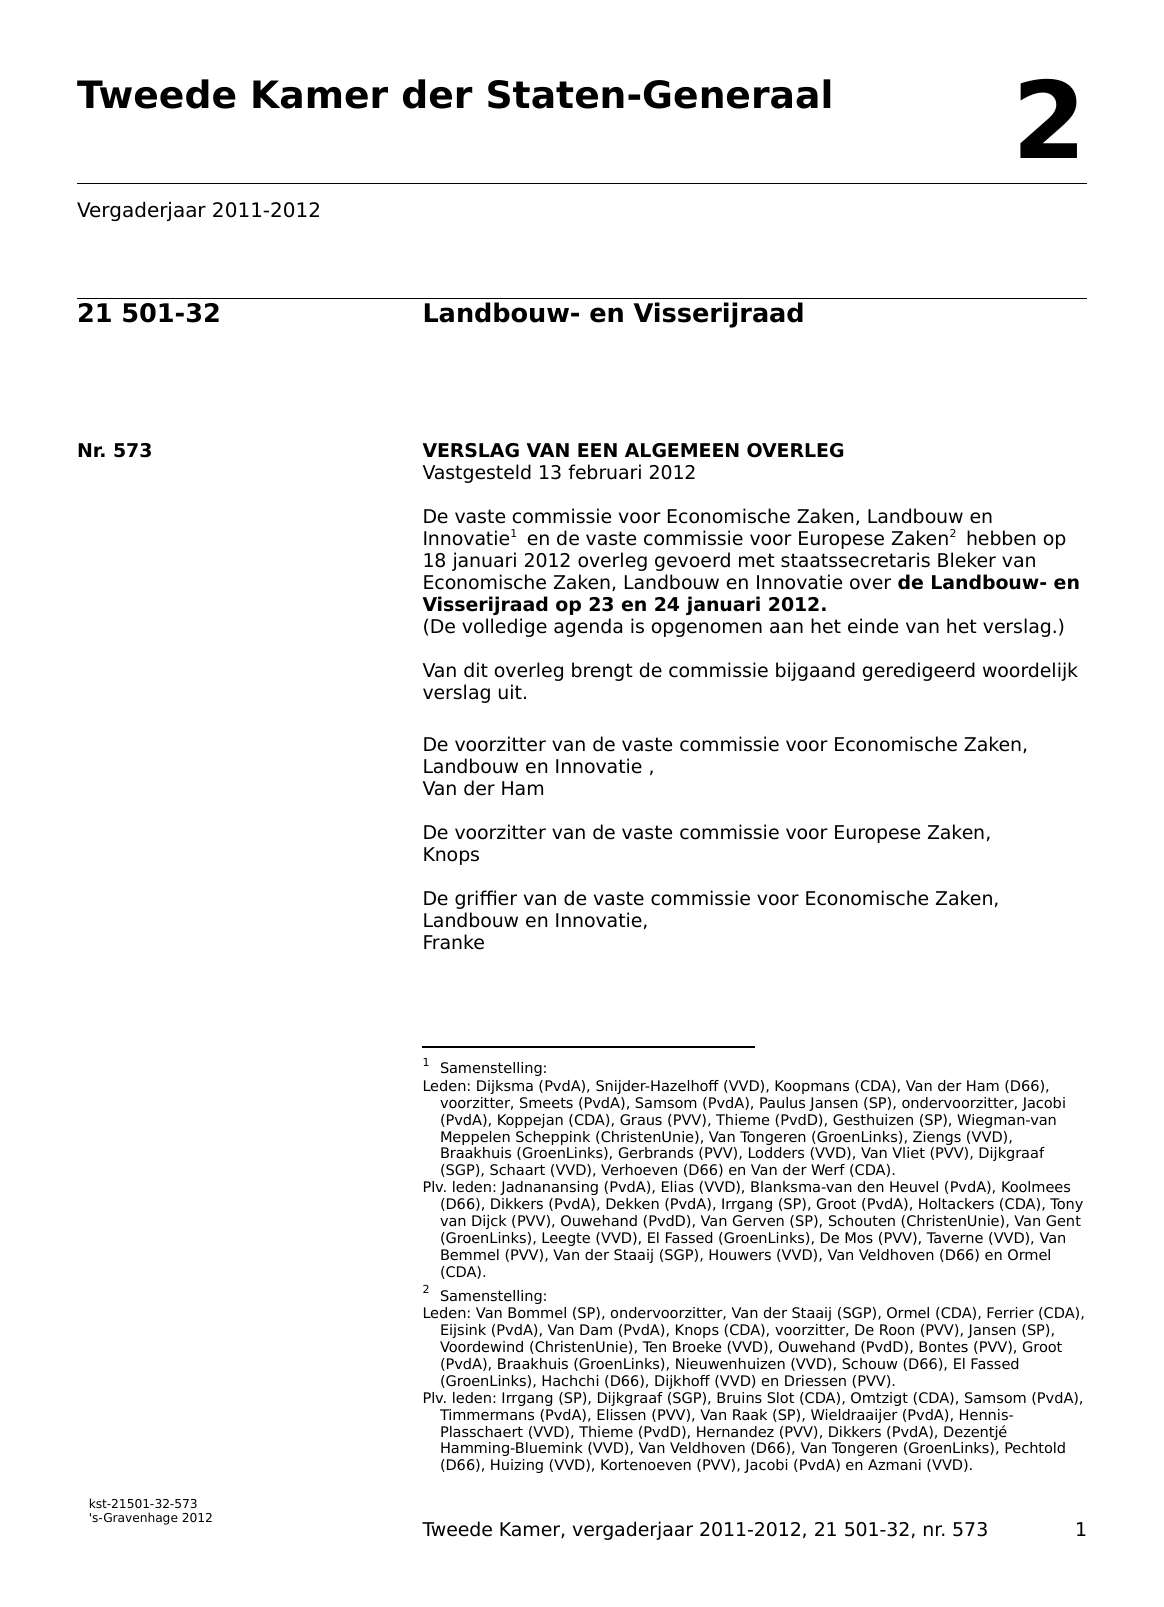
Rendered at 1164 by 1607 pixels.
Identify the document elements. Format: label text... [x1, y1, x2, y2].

text (De volledige agenda is opgenomen aan het einde van het verslag.) [422, 616, 1087, 638]
text Van dit overleg brengt de commissie bijgaand geredigeerd woordelijk verslag uit. [422, 660, 1087, 704]
subtitle Nr. 573 VERSLAG VAN EEN ALGEMEEN OVERLEG [77, 440, 1087, 462]
text Samenstelling: [422, 1056, 1087, 1078]
text Leden: Dijksma (PvdA), Snijder-Hazelhoff (VVD), Koopmans (CDA), Van der Ham (D66), voorzitter, Smeets (PvdA), Samsom (PvdA), Paulus Jansen (SP), ondervoorzitter, Jacobi (PvdA), Koppejan (CDA), Graus (PVV), Thieme (PvdD), Gesthuizen (SP), Wiegman-van Meppelen Scheppink (ChristenUnie), Van Tongeren (GroenLinks), Ziengs (VVD), Braakhuis (GroenLinks), Gerbrands (PVV), Lodders (VVD), Van Vliet (PVV), Dijkgraaf (SGP), Schaart (VVD), Verhoeven (D66) en Van der Werf (CDA). [422, 1078, 1087, 1179]
text Samenstelling: [422, 1283, 1087, 1306]
table_header 2 [886, 59, 1087, 183]
table_cell Vergaderjaar 2011-2012 [77, 184, 1087, 298]
text Vastgesteld 13 februari 2012 [422, 462, 1087, 484]
text Leden: Van Bommel (SP), ondervoorzitter, Van der Staaij (SGP), Ormel (CDA), Ferrier (CDA), Eijsink (PvdA), Van Dam (PvdA), Knops (CDA), voorzitter, De Roon (PVV), Jansen (SP), Voordewind (ChristenUnie), Ten Broeke (VVD), Ouwehand (PvdD), Bontes (PVV), Groot (PvdA), Braakhuis (GroenLinks), Nieuwenhuizen (VVD), Schouw (D66), El Fassed (GroenLinks), Hachchi (D66), Dijkhoff (VVD) en Driessen (PVV). [422, 1306, 1087, 1390]
text kst-21501-32-573 [88, 1497, 323, 1511]
text Plv. leden: Irrgang (SP), Dijkgraaf (SGP), Bruins Slot (CDA), Omtzigt (CDA), Samsom (PvdA), Timmermans (PvdA), Elissen (PVV), Van Raak (SP), Wieldraaijer (PvdA), Hennis-Plasschaert (VVD), Thieme (PvdD), Hernandez (PVV), Dikkers (PvdA), Dezentjé Hamming-Bluemink (VVD), Van Veldhoven (D66), Van Tongeren (GroenLinks), Pechtold (D66), Huizing (VVD), Kortenoeven (PVV), Jacobi (PvdA) en Azmani (VVD). [422, 1390, 1087, 1474]
text De voorzitter van de vaste commissie voor Europese Zaken, Knops [422, 822, 1087, 866]
text Plv. leden: Jadnanansing (PvdA), Elias (VVD), Blanksma-van den Heuvel (PvdA), Koolmees (D66), Dikkers (PvdA), Dekken (PvdA), Irrgang (SP), Groot (PvdA), Holtackers (CDA), Tony van Dijck (PVV), Ouwehand (PvdD), Van Gerven (SP), Schouten (ChristenUnie), Van Gent (GroenLinks), Leegte (VVD), El Fassed (GroenLinks), De Mos (PVV), Taverne (VVD), Van Bemmel (PVV), Van der Staaij (SGP), Houwers (VVD), Van Veldhoven (D66) en Ormel (CDA). [422, 1179, 1087, 1281]
table_header Tweede Kamer der Staten-Generaal [77, 59, 886, 183]
text De griffier van de vaste commissie voor Economische Zaken, Landbouw en Innovatie, Franke [422, 888, 1087, 954]
text De vaste commissie voor Economische Zaken, Landbouw en Innovatie en de vaste commissie voor Europese Zaken hebben op 18 januari 2012 overleg gevoerd met staatssecretaris Bleker van Economische Zaken, Landbouw en Innovatie over de Landbouw- en Visserijraad op 23 en 24 januari 2012. [422, 506, 1087, 616]
text 's-Gravenhage 2012 [88, 1511, 323, 1525]
subtitle 21 501-32 Landbouw- en Visserijraad [77, 299, 1087, 329]
text De voorzitter van de vaste commissie voor Economische Zaken, Landbouw en Innovatie , Van der Ham [422, 734, 1087, 800]
